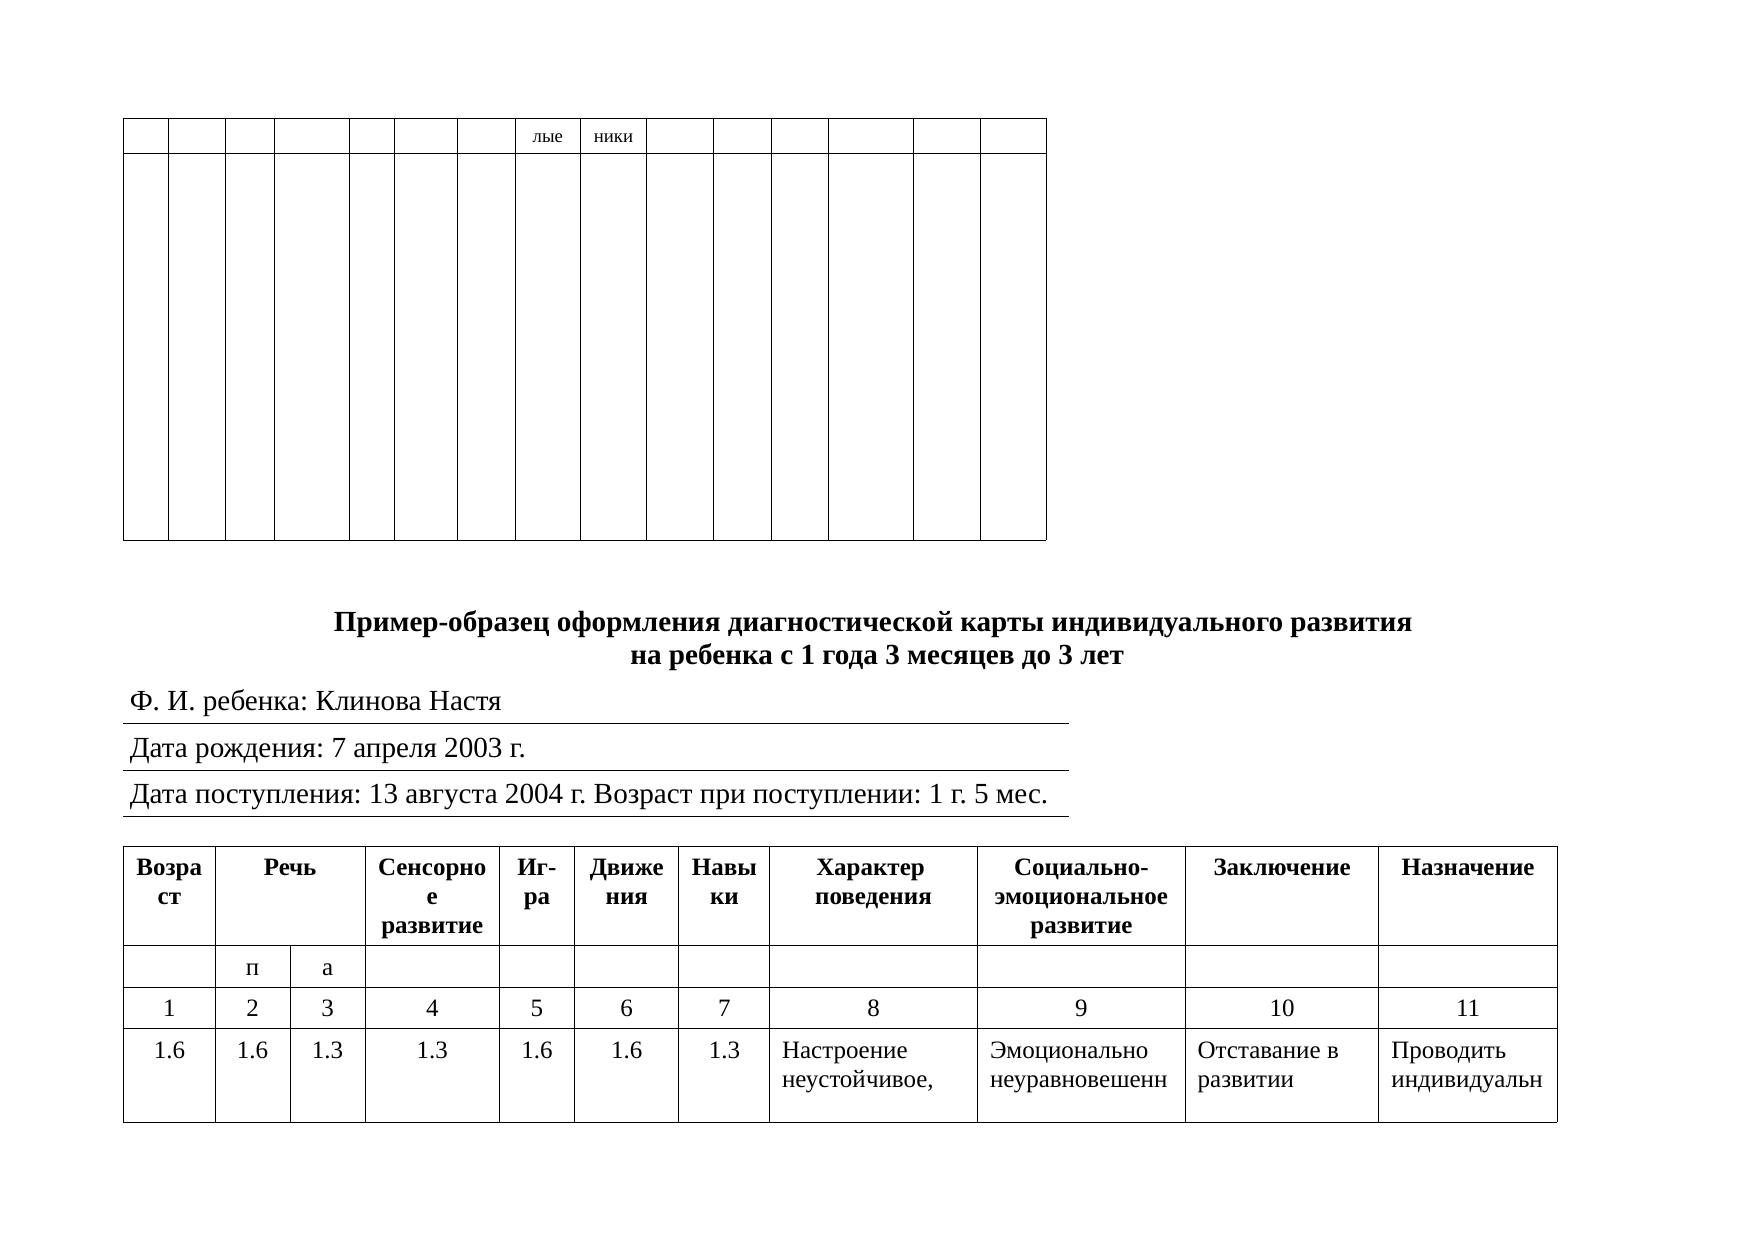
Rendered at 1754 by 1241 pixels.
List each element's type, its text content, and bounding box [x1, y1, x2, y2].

table_cell [1379, 946, 1557, 987]
table_cell [647, 154, 713, 539]
table_cell Проводить индивидуальн [1379, 1029, 1557, 1121]
table_cell [350, 119, 394, 153]
table_header Навыки [679, 847, 769, 945]
table_cell ники [581, 119, 646, 153]
table_cell [581, 154, 646, 539]
table_cell 9 [978, 988, 1185, 1028]
table_cell 1.3 [291, 1029, 365, 1121]
table_header Сенсорное развитие [366, 847, 499, 945]
table_cell [275, 119, 349, 153]
table_cell [914, 119, 980, 153]
table_cell [714, 154, 771, 539]
table_cell Дата рождения: 7 апреля 2003 г. [123, 724, 1069, 770]
table_cell [500, 946, 574, 987]
table_cell [458, 154, 515, 539]
table_cell 1.3 [679, 1029, 769, 1121]
table_cell п [216, 946, 290, 987]
table_cell [226, 154, 274, 539]
table_cell [395, 119, 457, 153]
table_header Характер поведения [770, 847, 977, 945]
table_cell 1.6 [575, 1029, 678, 1121]
table_header Речь [216, 847, 365, 945]
table_cell Настроение неустойчивое, [770, 1029, 977, 1121]
table_header Назначение [1379, 847, 1557, 945]
table_cell 8 [770, 988, 977, 1028]
table_cell Эмоционально неуравновешенн [978, 1029, 1185, 1121]
table_cell Отставание в развитии [1186, 1029, 1378, 1121]
table_cell [366, 946, 499, 987]
table_cell [1186, 946, 1378, 987]
table_header Иг- ра [500, 847, 574, 945]
table_cell а [291, 946, 365, 987]
table_cell [981, 154, 1046, 539]
table_cell лые [516, 119, 580, 153]
table_cell [770, 946, 977, 987]
table_cell [458, 119, 515, 153]
table_cell [679, 946, 769, 987]
table_cell [829, 154, 913, 539]
table_cell [275, 154, 349, 539]
table_cell 1.6 [216, 1029, 290, 1121]
table_cell [169, 154, 225, 539]
table_cell [772, 119, 828, 153]
table_cell 11 [1379, 988, 1557, 1028]
table_cell [124, 119, 168, 153]
table_header Возраст [124, 847, 215, 945]
table_cell [395, 154, 457, 539]
table_header Ф. И. ребенка: Клинова Настя [123, 677, 1069, 723]
table_cell 3 [291, 988, 365, 1028]
table_cell [647, 119, 713, 153]
table_cell [981, 119, 1046, 153]
table_cell [169, 119, 225, 153]
table_cell [978, 946, 1185, 987]
table_header Заключение [1186, 847, 1378, 945]
table_cell 10 [1186, 988, 1378, 1028]
table_cell Дата поступления: 13 августа 2004 г. Возраст при поступлении: 1 г. 5 мес. [123, 771, 1069, 816]
text Пример-образец оформления диагностической карты индивидуального развития на ребенка с 1 года 3 месяцев до 3 лет [118, 604, 1636, 671]
table_header Социально- эмоциональное развитие [978, 847, 1185, 945]
table_cell [714, 119, 771, 153]
table_cell 1.6 [500, 1029, 574, 1121]
table_cell [829, 119, 913, 153]
table_cell 6 [575, 988, 678, 1028]
table_cell 1.3 [366, 1029, 499, 1121]
table_cell [516, 154, 580, 539]
table_header Движения [575, 847, 678, 945]
table_cell [124, 154, 168, 539]
table_cell 4 [366, 988, 499, 1028]
table_cell 1 [124, 988, 215, 1028]
table_cell [226, 119, 274, 153]
table_cell [124, 946, 215, 987]
table_cell [914, 154, 980, 539]
table_cell [575, 946, 678, 987]
table_cell 2 [216, 988, 290, 1028]
table_cell 5 [500, 988, 574, 1028]
table_cell 1.6 [124, 1029, 215, 1121]
table_cell [350, 154, 394, 539]
table_cell 7 [679, 988, 769, 1028]
table_cell [772, 154, 828, 539]
